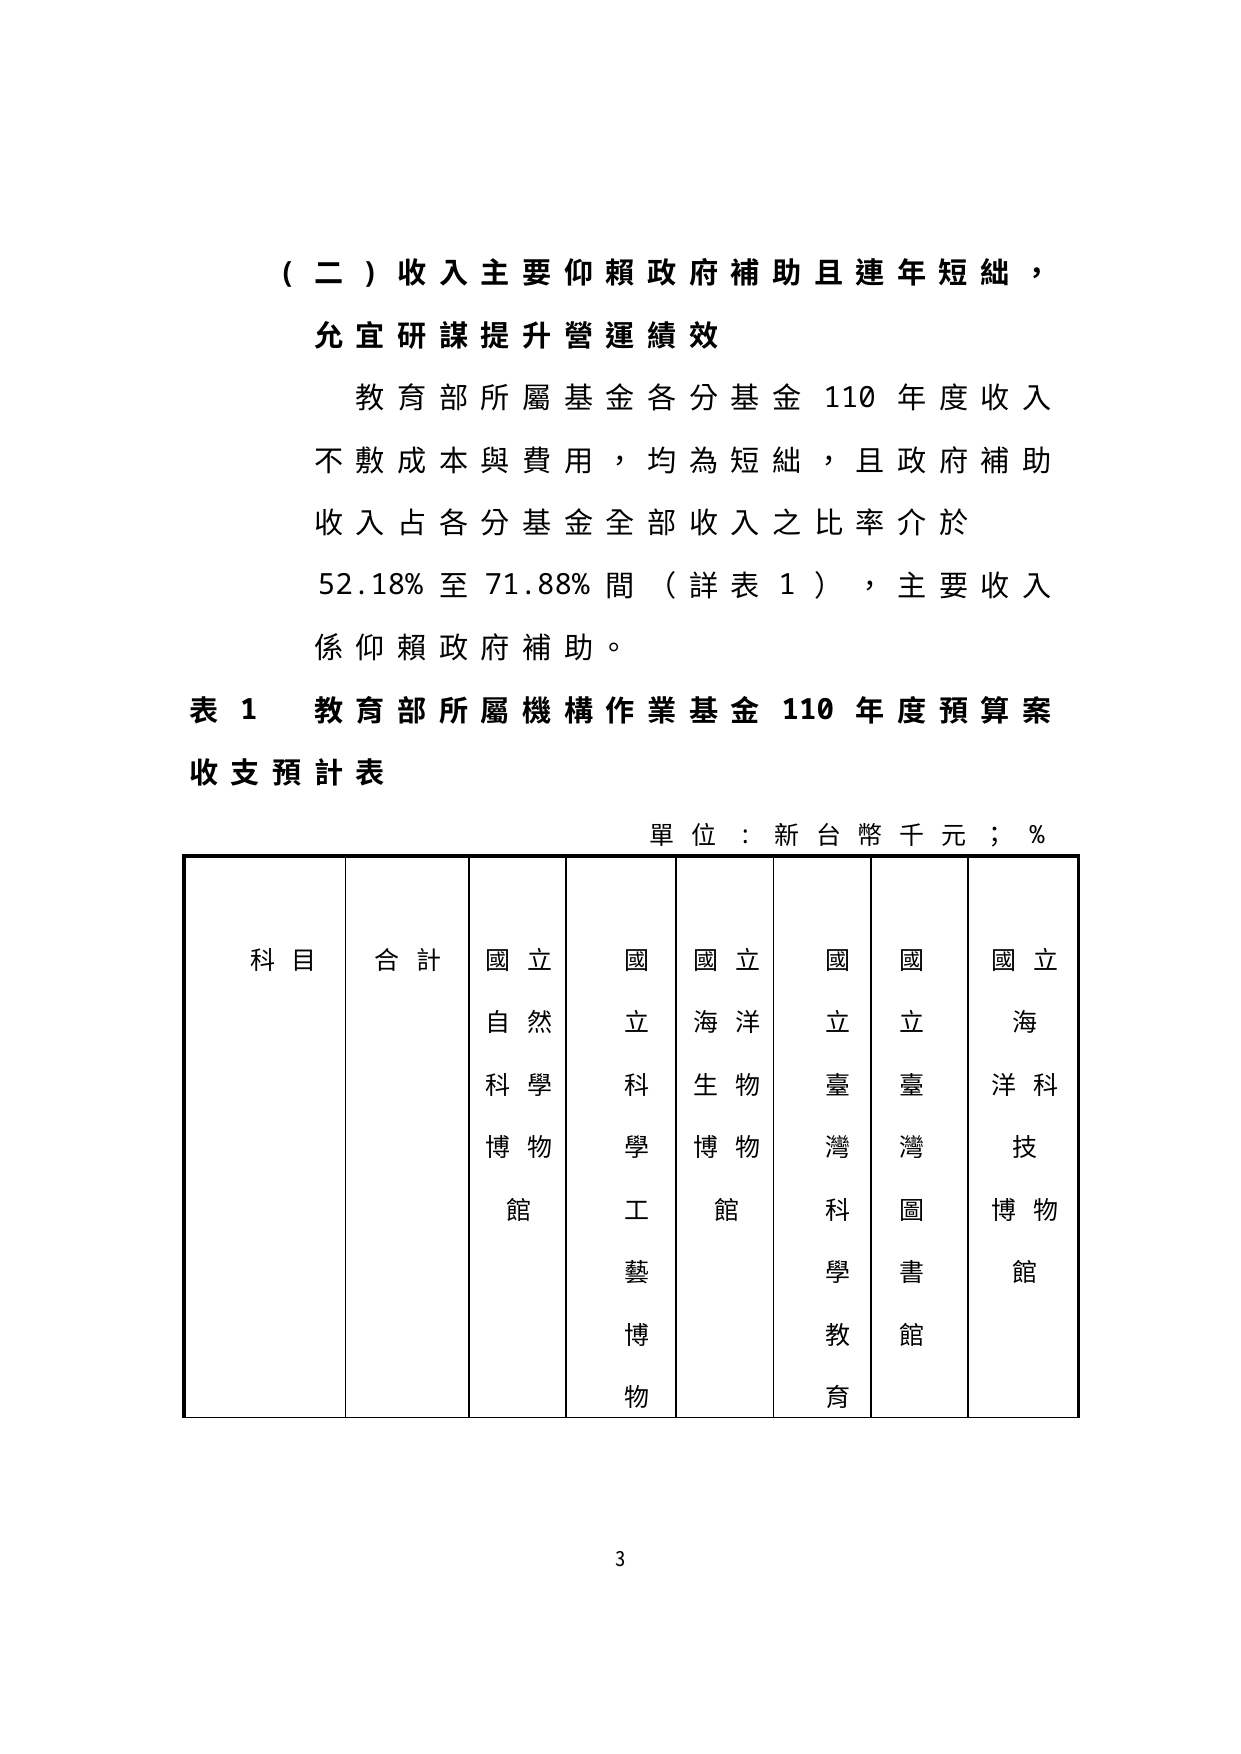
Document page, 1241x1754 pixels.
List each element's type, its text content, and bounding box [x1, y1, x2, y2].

table_header 科目 [186, 858, 345, 1417]
table_header 國立科 學工藝 博物 [567, 858, 675, 1417]
text (二)收入主要仰賴政府補助且連年短絀，允宜研謀提升營運績效 [242, 229, 1058, 354]
text 表1 教育部所屬機構作業基金110年度預算案收支預計表 [183, 667, 1058, 792]
table_header 國立臺灣科學教育 [774, 858, 870, 1417]
text 教育部所屬基金各分基金110年度收入不敷成本與費用，均為短絀，且政府補助收入占各分基金全部收入之比率介於52.18%至71.88%間（詳表1），主要收入係仰賴政府補助。 [271, 354, 1058, 667]
table_header 合計 [346, 858, 468, 1417]
text 單位:新台幣千元；% [241, 792, 1058, 854]
table_header 國立臺灣圖書館 [872, 858, 967, 1417]
table_header 國立海 洋科技 博物館 [969, 858, 1077, 1417]
table_header 國立海洋生物博物館 [677, 858, 773, 1417]
table_header 國立自然科學博物館 [470, 858, 565, 1417]
